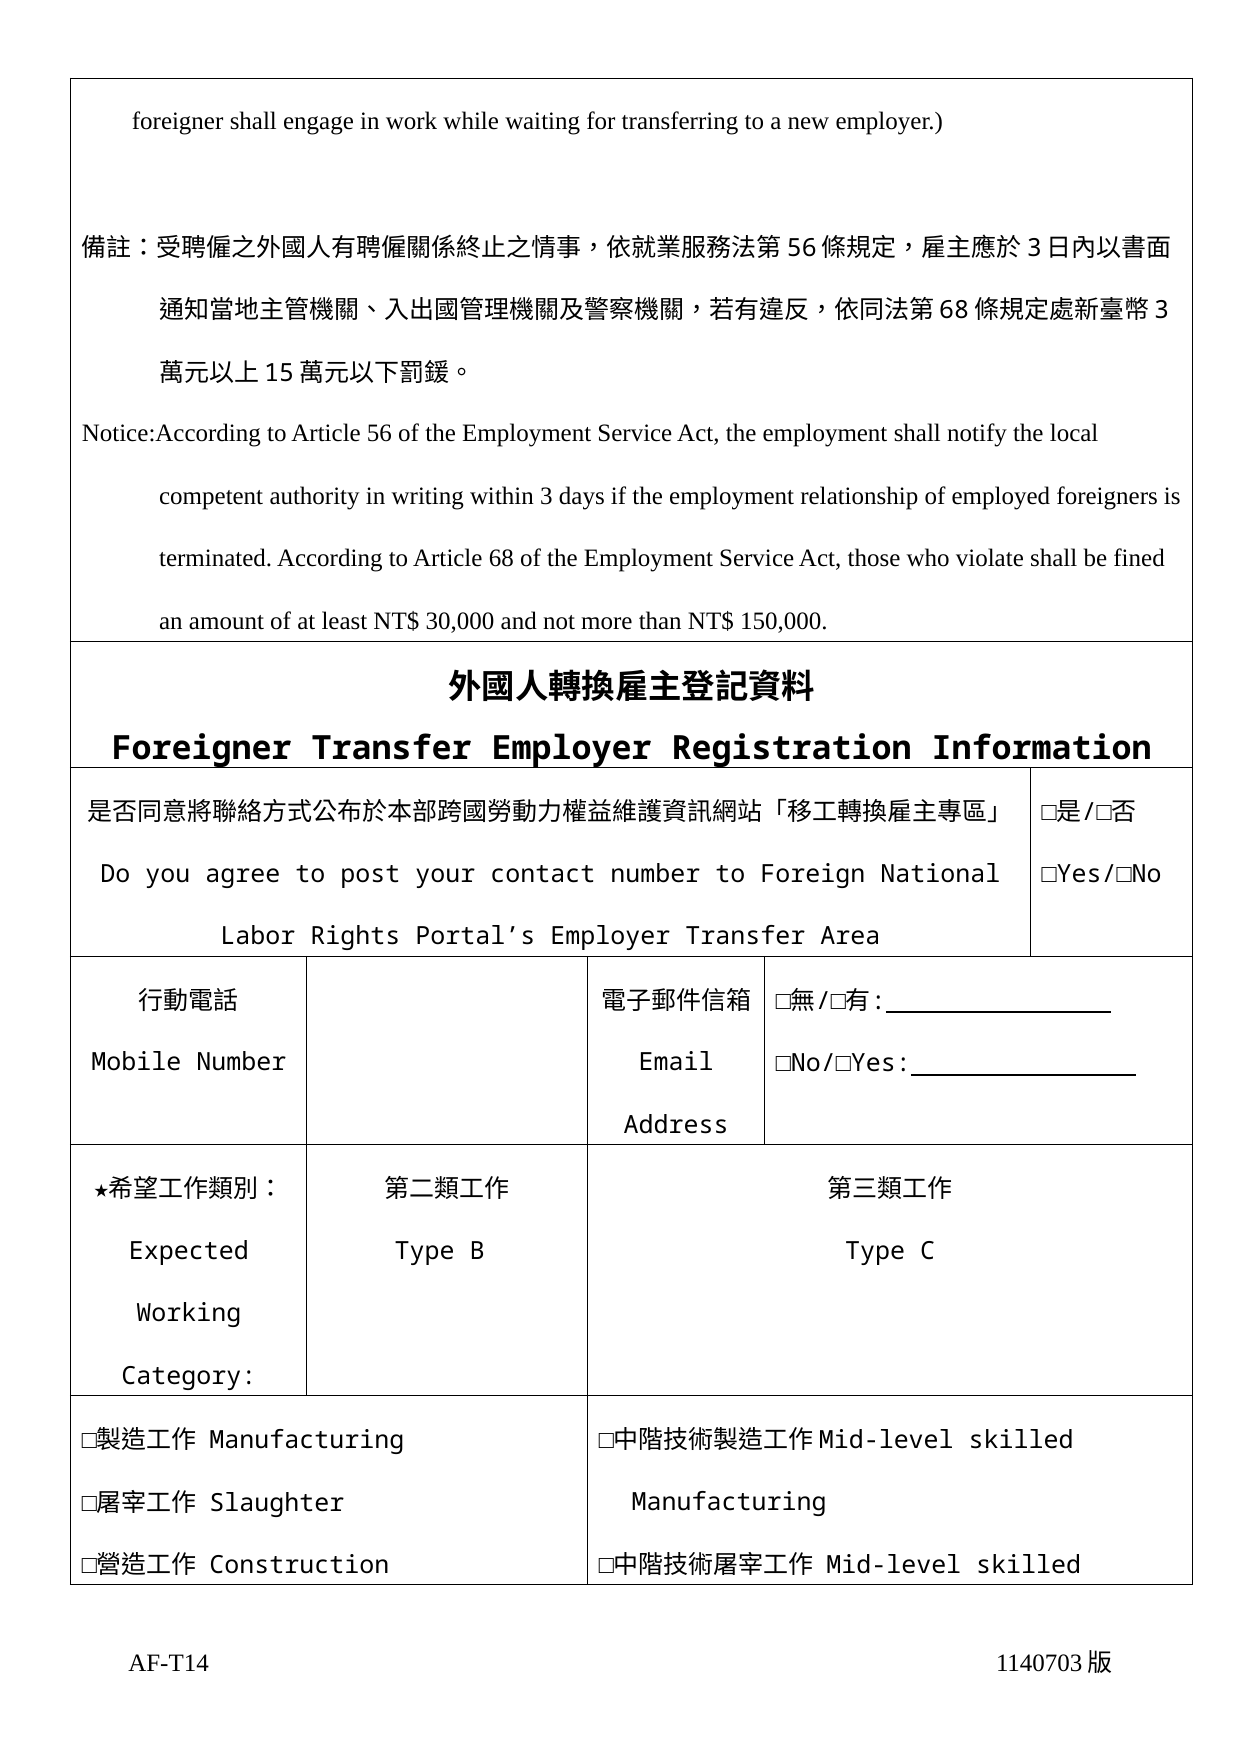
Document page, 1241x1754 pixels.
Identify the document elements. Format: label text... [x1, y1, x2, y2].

table_cell □中階技術製造工作Mid-level skilled Manufacturing □中階技術屠宰工作 Mid-level skilled [588, 1396, 1192, 1584]
table_cell 行動電話 Mobile Number [71, 957, 306, 1144]
table_cell □是/□否 □Yes/□No [1031, 768, 1192, 956]
table_cell 第三類工作 Type C [588, 1145, 1192, 1395]
table_cell foreigner shall engage in work while waiting for transferring to a new employer.) 備註：受聘僱之外國人有聘僱關係終止之情事，依就業服務法第56條規定，雇主應於3日內以書面通知當地主管機關、入出國管理機關及警察機關，若有違反，依同法第68條規定處新臺幣3萬元以上15萬元以下罰鍰。 Notice:According to Article 56 of the Employment Service Act, the employment shall notify the local competent authority in writing within 3 days if the employment relationship of employed foreigners is terminated. According to Article 68 of the Employment Service Act, those who violate shall be fined an amount of at least NT$ 30,000 and not more than NT$ 150,000. [71, 79, 1192, 641]
table_cell □製造工作 Manufacturing □屠宰工作 Slaughter □營造工作 Construction [71, 1396, 587, 1584]
table_cell ★希望工作類別： Expected Working Category: [71, 1145, 306, 1395]
table_cell 是否同意將聯絡方式公布於本部跨國勞動力權益維護資訊網站「移工轉換雇主專區」 Do you agree to post your contact number to Foreign National Labor Rights Portal’s Employer Transfer Area [71, 768, 1030, 956]
table_cell 電子郵件信箱 Email Address [588, 957, 764, 1144]
table_cell □無/□有: □No/□Yes: [765, 957, 1192, 1144]
table_cell [307, 957, 587, 1144]
table_cell 外國人轉換雇主登記資料 Foreigner Transfer Employer Registration Information [71, 642, 1192, 767]
table_cell 第二類工作 Type B [307, 1145, 587, 1395]
